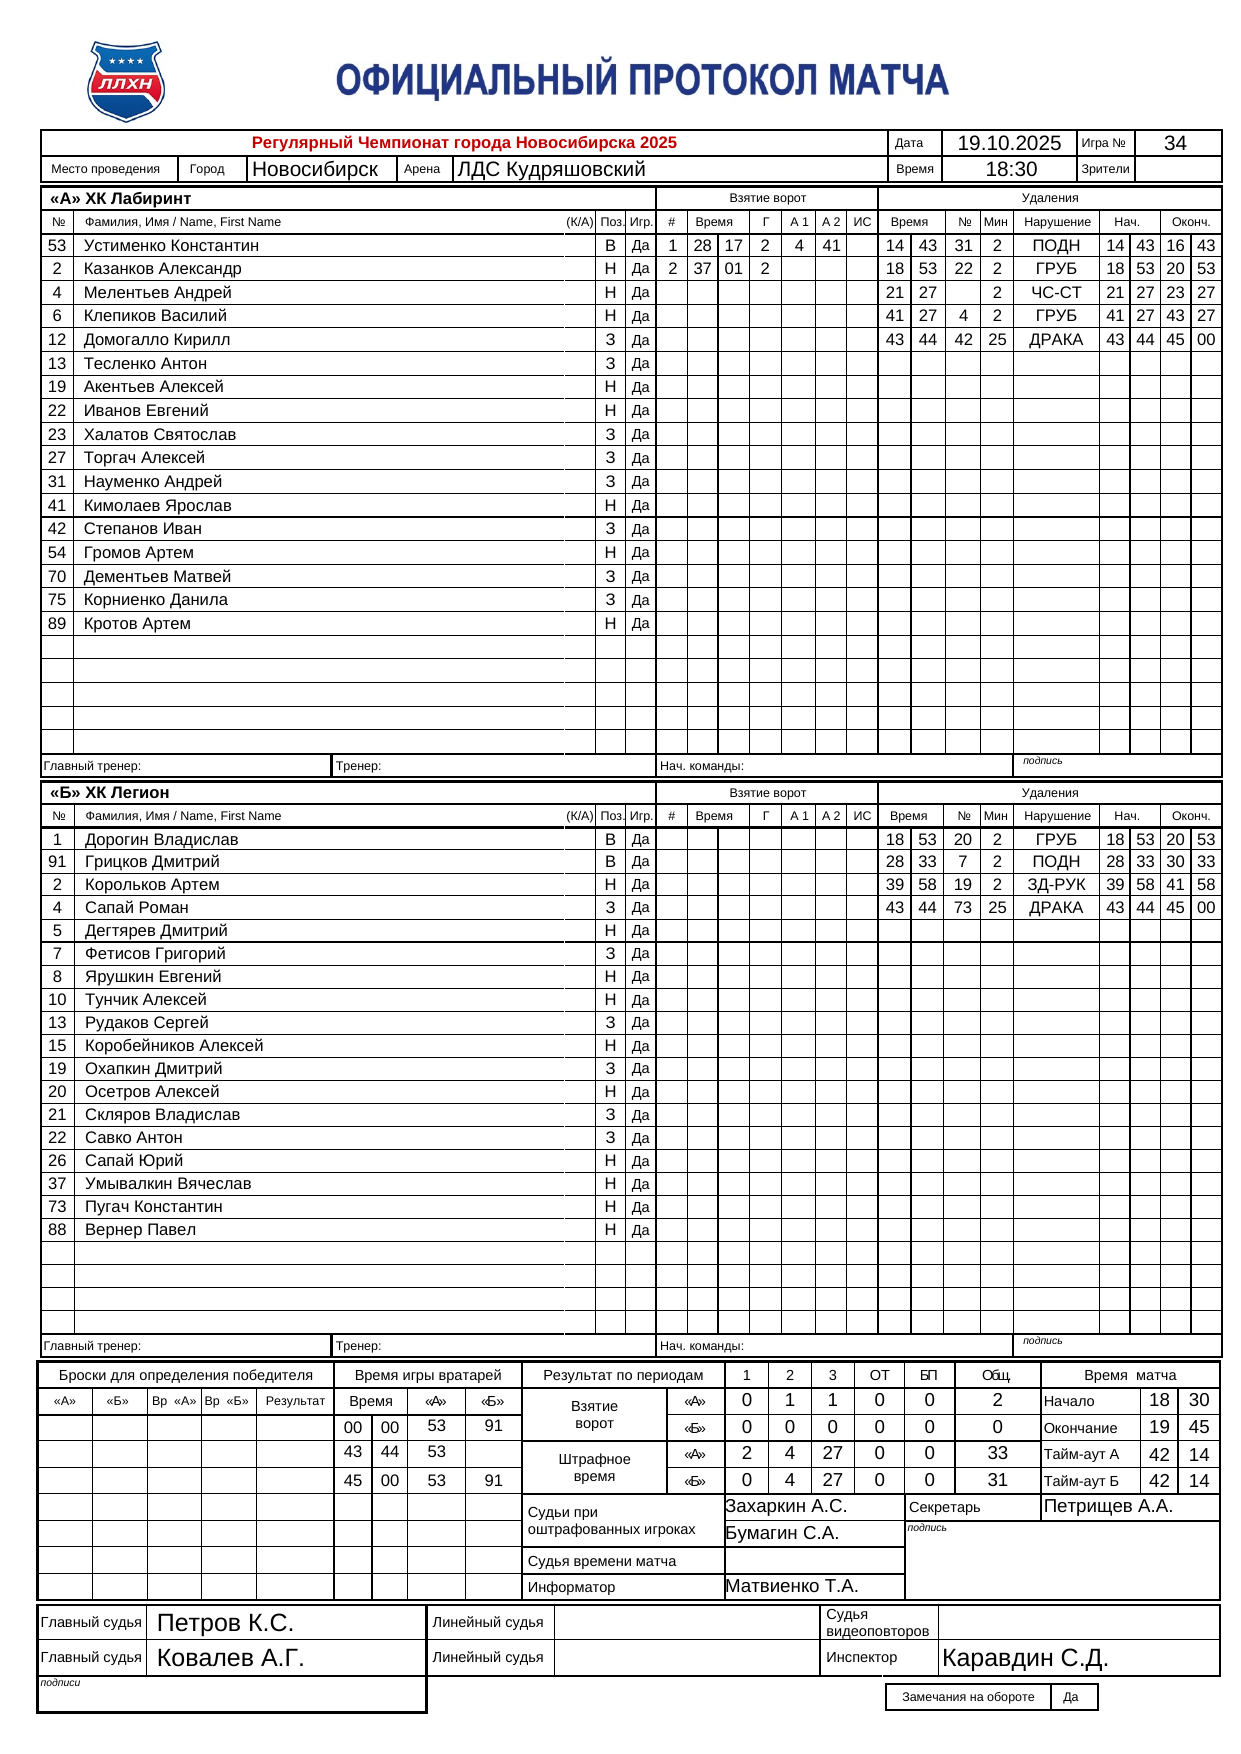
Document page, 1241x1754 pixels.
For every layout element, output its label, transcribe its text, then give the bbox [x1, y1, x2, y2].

table_cell Матвиенко Т.А. [726, 1575, 904, 1599]
table_cell 0 [855, 1389, 904, 1413]
table_cell Игр. [626, 211, 655, 233]
table_cell 2 [981, 281, 1013, 303]
table_cell [257, 1574, 333, 1599]
table_cell Город [179, 157, 246, 181]
table_cell [1192, 636, 1221, 658]
table_cell [944, 1058, 980, 1079]
table_cell [657, 1265, 687, 1287]
table_cell 33 [956, 1442, 1040, 1467]
table_cell В [596, 235, 625, 256]
table_cell Тесленко Антон [74, 352, 564, 374]
table_cell [1161, 920, 1190, 941]
table_cell [657, 588, 687, 611]
table_cell 14 [1179, 1468, 1219, 1493]
table_cell 01 [719, 257, 749, 280]
table_cell [1161, 966, 1190, 987]
table_cell [1014, 376, 1099, 398]
table_cell [847, 966, 877, 987]
table_cell [719, 829, 749, 849]
table_cell [1131, 1104, 1160, 1126]
table_cell [1014, 683, 1099, 706]
table_cell [466, 1441, 521, 1467]
table_cell Новосибирск [248, 157, 396, 181]
table_cell [719, 518, 749, 540]
table_cell Оконч. [1161, 805, 1221, 826]
table_cell [408, 1574, 465, 1599]
table_cell [912, 707, 945, 729]
table_cell [944, 1173, 980, 1195]
table_cell подпись [906, 1522, 1219, 1599]
table_cell Судья видеоповторов [821, 1606, 938, 1639]
table_cell 31 [946, 235, 980, 256]
table_cell 58 [1192, 874, 1221, 895]
table_cell [93, 1468, 147, 1493]
table_cell [944, 1311, 980, 1333]
table_cell [782, 850, 815, 872]
table_cell [719, 352, 749, 374]
table_cell [847, 305, 877, 327]
table_cell 39 [1100, 874, 1129, 895]
table_cell [39, 1416, 92, 1440]
table_cell [719, 1081, 749, 1103]
table_cell Степанов Иван [74, 518, 564, 540]
table_cell [750, 683, 781, 706]
table_cell [1014, 518, 1099, 540]
table_cell [782, 376, 815, 398]
table_cell [565, 588, 595, 611]
table_cell [688, 920, 717, 941]
table_cell [719, 920, 749, 941]
table_cell [782, 1311, 815, 1333]
table_cell 2 [981, 829, 1013, 849]
table_cell [816, 1173, 846, 1195]
table_cell [946, 494, 980, 516]
table_cell [750, 281, 781, 303]
table_cell [373, 1521, 407, 1546]
table_cell Да [626, 376, 655, 398]
table_cell [847, 494, 877, 516]
table_cell [42, 683, 73, 706]
table_cell [565, 328, 595, 351]
table_cell [816, 399, 846, 422]
table_cell [74, 707, 564, 729]
table_cell [202, 1547, 256, 1573]
table_cell [1161, 376, 1190, 398]
table_cell [257, 1521, 333, 1546]
table_cell [1100, 989, 1129, 1011]
table_cell «А» [668, 1389, 724, 1413]
table_cell 18 [1141, 1389, 1177, 1413]
table_cell [939, 1606, 1219, 1639]
table_cell 25 [981, 896, 1013, 918]
table_cell 28 [879, 850, 910, 872]
table_cell [657, 541, 687, 564]
table_cell [657, 659, 687, 682]
table_cell [912, 588, 945, 611]
table_cell В [596, 829, 625, 849]
table_cell [688, 281, 717, 303]
table_cell Да [626, 588, 655, 611]
table_cell [1014, 659, 1099, 682]
table_cell ГРУБ [1014, 829, 1099, 849]
table_cell ЗД-РУК [1014, 874, 1099, 895]
table_header 19.10.2025 [943, 131, 1076, 155]
table_cell Да [626, 399, 655, 422]
table_cell [879, 1081, 910, 1103]
table_cell [1100, 683, 1129, 706]
table_cell [981, 612, 1013, 634]
table_cell [981, 1265, 1013, 1287]
table_cell 19 [1141, 1415, 1177, 1440]
table_cell [565, 1242, 595, 1264]
table_cell Ярушкин Евгений [75, 966, 564, 987]
table_cell [782, 636, 815, 658]
table_cell [93, 1547, 147, 1573]
table_cell [750, 1035, 781, 1057]
table_header «А» ХК Лабиринт [42, 188, 655, 209]
table_cell [466, 1574, 521, 1599]
table_cell [847, 1081, 877, 1103]
table_cell [1014, 1058, 1099, 1079]
table_cell [335, 1547, 371, 1573]
table_cell [981, 1219, 1013, 1241]
table_cell [912, 943, 943, 964]
table_cell [981, 1012, 1013, 1033]
table_cell [847, 423, 877, 445]
table_cell [981, 541, 1013, 564]
table_header 1 [726, 1363, 768, 1387]
table_cell [782, 1242, 815, 1264]
table_cell [719, 1058, 749, 1079]
table_cell [981, 707, 1013, 729]
table_cell [981, 446, 1013, 469]
table_cell [148, 1574, 201, 1599]
table_cell 14 [879, 235, 910, 256]
table_cell [1131, 1242, 1160, 1264]
table_cell [847, 1173, 877, 1195]
table_cell [847, 920, 877, 941]
table_cell [944, 1127, 980, 1149]
table_cell Н [596, 1196, 625, 1218]
table_cell Нарушение [1014, 211, 1099, 233]
table_cell [1192, 730, 1221, 753]
table_cell Коробейников Алексей [75, 1035, 564, 1057]
table_cell [688, 1058, 717, 1079]
table_cell [1014, 470, 1099, 493]
table_cell Да [626, 943, 655, 964]
table_cell [1100, 1173, 1129, 1195]
table_cell [1014, 494, 1099, 516]
table_cell [1100, 1035, 1129, 1057]
table_cell [1100, 1127, 1129, 1149]
table_cell [750, 1173, 781, 1195]
table_cell [912, 730, 945, 753]
table_cell [879, 1196, 910, 1218]
table_cell Да [626, 235, 655, 256]
table_cell [981, 1127, 1013, 1149]
table_cell (К/А) [565, 805, 595, 826]
table_cell 23 [1161, 281, 1190, 303]
table_cell [719, 966, 749, 987]
table_cell [565, 1012, 595, 1033]
table_cell [750, 1288, 781, 1310]
table_cell [565, 896, 595, 918]
table_cell [816, 874, 846, 895]
table_cell [879, 659, 910, 682]
table_cell [688, 1104, 717, 1126]
table_cell Да [626, 541, 655, 564]
table_cell [912, 423, 945, 445]
table_cell [912, 518, 945, 540]
table_cell 00 [1192, 328, 1221, 351]
table_cell Да [626, 612, 655, 634]
table_cell [1014, 1219, 1099, 1241]
table_cell Н [596, 1173, 625, 1195]
table_cell [879, 518, 910, 540]
table_cell [1014, 612, 1099, 634]
table_cell [719, 636, 749, 658]
table_cell Да [626, 305, 655, 327]
table_cell Инспектор [821, 1640, 938, 1675]
table_cell 00 [335, 1416, 371, 1440]
table_cell 42 [1141, 1468, 1177, 1493]
table_cell Бумагин С.А. [726, 1521, 904, 1546]
table_cell Окончание [1042, 1415, 1140, 1440]
table_cell 21 [879, 281, 910, 303]
table_cell [1014, 1265, 1099, 1287]
table_cell [1014, 423, 1099, 445]
table_cell 0 [855, 1468, 904, 1493]
table_cell [1192, 707, 1221, 729]
table_cell Фамилия, Имя / Name, First Name [74, 211, 565, 233]
table_cell [912, 612, 945, 634]
table_cell [782, 1219, 815, 1241]
table_cell 4 [42, 896, 74, 918]
table_cell [1192, 1196, 1221, 1218]
table_cell 42 [946, 328, 980, 351]
table_cell [657, 1173, 687, 1195]
table_cell [626, 1242, 655, 1264]
table_cell [565, 423, 595, 445]
table_cell Нач. [1100, 805, 1160, 826]
table_cell [1161, 1104, 1190, 1126]
table_cell № [42, 211, 73, 233]
table_cell [816, 541, 846, 564]
table_cell [657, 896, 687, 918]
table_cell [565, 1196, 595, 1218]
table_cell 44 [912, 328, 945, 351]
table_cell [596, 707, 625, 729]
table_cell [565, 470, 595, 493]
table_cell [688, 874, 717, 895]
table_cell Да [626, 423, 655, 445]
table_cell [879, 588, 910, 611]
table_cell [39, 1574, 92, 1599]
table_cell [847, 1127, 877, 1149]
table_cell [202, 1468, 256, 1493]
table_cell [1014, 565, 1099, 587]
table_cell [1100, 376, 1129, 398]
table_cell [946, 541, 980, 564]
table_cell 0 [855, 1415, 904, 1440]
table_cell [782, 352, 815, 374]
table_cell [565, 1104, 595, 1126]
table_cell [816, 896, 846, 918]
table_cell [688, 1196, 717, 1218]
table_cell Устименко Константин [74, 235, 564, 256]
table_cell [750, 1219, 781, 1241]
table_cell [688, 850, 717, 872]
table_cell [981, 1196, 1013, 1218]
table_cell 0 [769, 1415, 811, 1440]
table_cell [782, 989, 815, 1011]
table_cell [1100, 1150, 1129, 1172]
table_cell [1100, 1265, 1129, 1287]
table_cell Да [626, 966, 655, 987]
table_cell [565, 659, 595, 682]
table_cell Мелентьев Андрей [74, 281, 564, 303]
table_cell [1192, 1058, 1221, 1079]
table_cell [1131, 1127, 1160, 1149]
table_cell [981, 659, 1013, 682]
table_cell [1100, 352, 1129, 374]
table_cell 00 [373, 1468, 407, 1493]
table_cell [816, 989, 846, 1011]
table_cell [93, 1416, 147, 1440]
table_cell [657, 1311, 687, 1333]
table_cell [1131, 518, 1160, 540]
table_cell 41 [42, 494, 73, 516]
table_cell [912, 494, 945, 516]
table_cell [657, 518, 687, 540]
table_cell [750, 612, 781, 634]
table_cell 28 [1100, 850, 1129, 872]
table_cell [596, 636, 625, 658]
table_cell [726, 1548, 904, 1573]
table_cell [912, 1265, 943, 1287]
table_cell [74, 730, 564, 753]
table_cell З [596, 1104, 625, 1126]
table_cell [816, 1150, 846, 1172]
table_cell [373, 1547, 407, 1573]
table_cell [719, 1219, 749, 1241]
table_cell [1131, 683, 1160, 706]
table_cell Время [335, 1389, 407, 1413]
table_cell Игр. [626, 805, 655, 826]
table_cell 25 [981, 328, 1013, 351]
table_cell [75, 1288, 564, 1310]
table_cell [1014, 966, 1099, 987]
table_cell [782, 518, 815, 540]
table_cell 17 [719, 235, 749, 256]
table_cell [335, 1521, 371, 1546]
table_cell 20 [42, 1081, 74, 1103]
table_cell [75, 1242, 564, 1264]
table_cell [879, 1012, 910, 1033]
table_cell [657, 874, 687, 895]
table_cell [565, 305, 595, 327]
table_cell Н [596, 376, 625, 398]
table_cell [750, 423, 781, 445]
table_cell [1161, 1012, 1190, 1033]
table_cell 2 [981, 850, 1013, 872]
table_cell # [657, 211, 687, 233]
table_cell [847, 541, 877, 564]
table_cell [565, 943, 595, 964]
table_cell [1131, 446, 1160, 469]
table_cell [847, 1288, 877, 1310]
table_header Удаления [879, 783, 1221, 803]
table_cell [1131, 966, 1160, 987]
table_cell [688, 966, 717, 987]
table_cell [1014, 1150, 1099, 1172]
table_cell Н [596, 874, 625, 895]
table_cell 42 [42, 518, 73, 540]
table_cell [981, 1173, 1013, 1195]
table_cell [1014, 730, 1099, 753]
table_cell [944, 920, 980, 941]
table_cell [257, 1441, 333, 1467]
table_cell [565, 257, 595, 280]
table_cell [1131, 399, 1160, 422]
table_cell [912, 989, 943, 1011]
table_cell [688, 1219, 717, 1241]
table_cell [1014, 1288, 1099, 1310]
table_cell Да [626, 352, 655, 374]
table_cell 19 [42, 1058, 74, 1079]
table_cell [981, 1242, 1013, 1264]
table_cell [782, 281, 815, 303]
table_cell [626, 707, 655, 729]
table_cell [1100, 1012, 1129, 1033]
table_cell [565, 1035, 595, 1057]
table_cell [1131, 1081, 1160, 1103]
table_cell Да [626, 470, 655, 493]
table_cell [1100, 730, 1129, 753]
table_cell Н [596, 1150, 625, 1172]
table_cell [1131, 494, 1160, 516]
table_cell [912, 1127, 943, 1149]
table_cell [719, 1311, 749, 1333]
table_cell Штрафное время [523, 1442, 666, 1493]
table_cell [719, 588, 749, 611]
table_cell [946, 588, 980, 611]
table_cell [1161, 730, 1190, 753]
table_cell [750, 874, 781, 895]
table_header Время игры вратарей [335, 1363, 521, 1387]
table_cell 43 [1100, 896, 1129, 918]
table_cell [879, 470, 910, 493]
table_cell [1100, 1104, 1129, 1126]
table_cell [816, 281, 846, 303]
table_cell [879, 352, 910, 374]
table_cell [879, 1242, 910, 1264]
table_cell Да [626, 1150, 655, 1172]
table_cell 53 [408, 1441, 465, 1467]
table_cell Да [626, 1012, 655, 1033]
table_cell [1192, 659, 1221, 682]
table_cell Г [750, 211, 781, 233]
table_cell [1161, 518, 1190, 540]
table_cell Место проведения [42, 157, 177, 181]
table_cell Пугач Константин [75, 1196, 564, 1218]
table_cell [408, 1547, 465, 1573]
table_cell [1131, 1150, 1160, 1172]
table_cell А 2 [816, 211, 846, 233]
table_cell [816, 257, 846, 280]
table_cell [688, 1150, 717, 1172]
table_cell [981, 470, 1013, 493]
table_cell [847, 376, 877, 398]
table_cell [1014, 352, 1099, 374]
table_cell ИС [847, 211, 877, 233]
table_cell [657, 376, 687, 398]
table_cell [750, 1150, 781, 1172]
table_cell [1014, 989, 1099, 1011]
table_cell 73 [944, 896, 980, 918]
table_cell [565, 446, 595, 469]
table_cell [946, 399, 980, 422]
table_cell Грицков Дмитрий [75, 850, 564, 872]
table_cell [750, 829, 781, 849]
table_cell 8 [42, 966, 74, 987]
table_cell [847, 281, 877, 303]
table_cell Да [626, 281, 655, 303]
table_cell 45 [335, 1468, 371, 1493]
table_cell Да [626, 1196, 655, 1218]
table_cell [879, 636, 910, 658]
table_cell [847, 446, 877, 469]
table_cell ГРУБ [1014, 305, 1099, 327]
table_cell [946, 470, 980, 493]
table_cell [816, 494, 846, 516]
table_cell [657, 328, 687, 351]
table_cell [912, 399, 945, 422]
table_cell 43 [1161, 305, 1190, 327]
table_cell [816, 683, 846, 706]
table_cell [565, 565, 595, 587]
table_cell [719, 707, 749, 729]
table_cell [719, 305, 749, 327]
table_cell Скляров Владислав [75, 1104, 564, 1126]
table_cell [42, 1242, 74, 1264]
table_cell [750, 1242, 781, 1264]
table_cell 23 [42, 423, 73, 445]
table_cell [981, 1288, 1013, 1310]
table_cell [750, 1058, 781, 1079]
table_cell Домогалло Кирилл [74, 328, 564, 351]
table_cell [657, 1081, 687, 1103]
table_cell [202, 1416, 256, 1440]
table_cell [750, 1081, 781, 1103]
table_cell 1 [769, 1389, 811, 1413]
table_cell 42 [1141, 1441, 1177, 1467]
table_cell [750, 446, 781, 469]
table_cell [816, 1242, 846, 1264]
table_cell Тунчик Алексей [75, 989, 564, 1011]
table_cell Сапай Юрий [75, 1150, 564, 1172]
table_cell [1100, 494, 1129, 516]
table_cell [42, 730, 73, 753]
table_cell [816, 1288, 846, 1310]
table_cell [719, 470, 749, 493]
table_cell Да [626, 446, 655, 469]
table_cell [879, 423, 910, 445]
table_cell [596, 683, 625, 706]
table_cell 27 [1131, 281, 1160, 303]
table_cell [466, 1547, 521, 1573]
table_cell [883, 1677, 1220, 1681]
table_cell «А» [668, 1442, 724, 1467]
table_cell [782, 659, 815, 682]
table_cell [626, 1311, 655, 1333]
table_cell З [596, 1058, 625, 1079]
table_header Время матча [1042, 1363, 1219, 1387]
table_cell 4 [769, 1442, 811, 1467]
table_cell [657, 850, 687, 872]
table_cell [688, 494, 717, 516]
table_cell [1192, 920, 1221, 941]
table_cell [1100, 1242, 1129, 1264]
table_cell [1192, 470, 1221, 493]
table_cell (К/А) [565, 211, 595, 233]
table_cell [93, 1574, 147, 1599]
table_cell [750, 1265, 781, 1287]
table_cell [981, 423, 1013, 445]
table_cell [816, 1127, 846, 1149]
table_cell [1100, 423, 1129, 445]
table_cell Вр «Б» [202, 1389, 256, 1413]
table_cell [257, 1468, 333, 1493]
table_cell [719, 1035, 749, 1057]
table_cell А 2 [816, 805, 846, 826]
table_cell [1131, 470, 1160, 493]
table_cell [981, 1150, 1013, 1172]
table_cell [1100, 943, 1129, 964]
table_cell 91 [466, 1468, 521, 1493]
table_cell Главный тренер: [42, 1335, 330, 1356]
table_cell [1131, 1173, 1160, 1195]
table_cell Н [596, 494, 625, 516]
table_cell [657, 470, 687, 493]
table_cell [719, 1288, 749, 1310]
table_cell 18 [1100, 257, 1129, 280]
table_cell [912, 1288, 943, 1310]
table_cell [1131, 423, 1160, 445]
table_cell [912, 1104, 943, 1126]
table_cell [1131, 1219, 1160, 1241]
table_cell [847, 1242, 877, 1264]
table_cell [750, 518, 781, 540]
table_cell [750, 541, 781, 564]
table_cell З [596, 446, 625, 469]
table_cell [847, 328, 877, 351]
table_cell [981, 494, 1013, 516]
table_cell [912, 1311, 943, 1333]
table_cell [782, 1104, 815, 1126]
table_cell Тренер: [333, 1335, 655, 1356]
table_cell 27 [1192, 305, 1221, 327]
table_cell З [596, 423, 625, 445]
table_cell 4 [769, 1468, 811, 1493]
table_cell «Б» [668, 1468, 724, 1493]
table_cell 12 [42, 328, 73, 351]
table_cell [879, 920, 910, 941]
table_cell 30 [1161, 850, 1190, 872]
table_cell [1161, 352, 1190, 374]
table_cell [782, 1173, 815, 1195]
table_cell [565, 235, 595, 256]
table_cell Да [626, 1173, 655, 1195]
table_cell [1192, 423, 1221, 445]
table_cell [1161, 1196, 1190, 1218]
table_cell [750, 305, 781, 327]
table_cell [981, 683, 1013, 706]
table_cell 53 [1131, 257, 1160, 280]
table_cell [657, 305, 687, 327]
table_cell 27 [42, 446, 73, 469]
table_cell [944, 1035, 980, 1057]
table_cell [657, 352, 687, 374]
table_cell [912, 1196, 943, 1218]
table_cell 33 [1131, 850, 1160, 872]
table_cell 16 [1161, 235, 1190, 256]
table_cell 18 [879, 257, 910, 280]
table_cell 19 [944, 874, 980, 895]
table_cell [1161, 1311, 1190, 1333]
table_cell [596, 659, 625, 682]
table_cell Фамилия, Имя / Name, First Name [75, 805, 565, 826]
table_cell [782, 1150, 815, 1172]
table_cell [257, 1547, 333, 1573]
table_cell [816, 352, 846, 374]
table_cell 44 [912, 896, 943, 918]
table_cell Мин [981, 211, 1013, 233]
table_cell 53 [912, 257, 945, 280]
table_cell [1192, 541, 1221, 564]
table_cell [42, 1311, 74, 1333]
table_cell [1161, 565, 1190, 587]
table_cell [1100, 1219, 1129, 1241]
table_cell [719, 612, 749, 634]
table_cell [816, 1219, 846, 1241]
table_cell [847, 470, 877, 493]
table_cell [816, 730, 846, 753]
table_cell З [596, 943, 625, 964]
table_cell [688, 305, 717, 327]
table_cell [879, 494, 910, 516]
table_cell [816, 612, 846, 634]
table_cell [946, 518, 980, 540]
table_cell [42, 707, 73, 729]
table_cell [816, 446, 846, 469]
table_cell [1192, 683, 1221, 706]
table_cell [1014, 1035, 1099, 1057]
table_header Броски для определения победителя [39, 1363, 333, 1387]
table_cell З [596, 896, 625, 918]
table_cell [657, 707, 687, 729]
table_cell [1161, 588, 1190, 611]
table_cell [782, 423, 815, 445]
table_cell [596, 730, 625, 753]
table_cell [782, 1081, 815, 1103]
table_cell [626, 1288, 655, 1310]
table_cell 27 [912, 281, 945, 303]
table_cell [39, 1468, 92, 1493]
table_cell Мин [981, 805, 1013, 826]
table_cell 1 [812, 1389, 854, 1413]
table_cell [688, 943, 717, 964]
table_cell Поз. [596, 211, 625, 233]
table_cell [981, 1104, 1013, 1126]
table_cell Линейный судья [428, 1640, 554, 1675]
table_cell Н [596, 399, 625, 422]
table_cell [565, 518, 595, 540]
table_cell [847, 636, 877, 658]
table_cell [847, 943, 877, 964]
table_cell [1100, 659, 1129, 682]
table_cell [912, 920, 943, 941]
table_cell [565, 281, 595, 303]
table_cell [981, 1311, 1013, 1333]
table_cell [93, 1441, 147, 1467]
table_cell Да [626, 850, 655, 872]
table_cell [719, 730, 749, 753]
table_cell [782, 1058, 815, 1079]
table_cell [879, 707, 910, 729]
table_cell 13 [42, 352, 73, 374]
table_cell [1192, 1150, 1221, 1172]
table_cell [657, 829, 687, 849]
table_cell [74, 683, 564, 706]
table_cell 4 [782, 235, 815, 256]
table_cell [688, 1288, 717, 1310]
table_cell [847, 896, 877, 918]
table_cell 20 [944, 829, 980, 849]
table_cell [1131, 1288, 1160, 1310]
table_cell Да [626, 518, 655, 540]
table_header Удаления [879, 188, 1221, 209]
table_cell [816, 850, 846, 872]
table_cell [782, 874, 815, 895]
table_cell 2 [726, 1442, 768, 1467]
table_cell 0 [855, 1442, 904, 1467]
table_cell [879, 1035, 910, 1057]
table_cell [946, 707, 980, 729]
table_cell [657, 565, 687, 587]
table_cell Казанков Александр [74, 257, 564, 280]
table_cell В [596, 850, 625, 872]
table_cell [719, 376, 749, 398]
table_cell [657, 730, 687, 753]
table_cell № [944, 805, 980, 826]
table_cell [879, 683, 910, 706]
table_cell 2 [956, 1389, 1040, 1413]
table_cell Да [626, 494, 655, 516]
table_cell [719, 399, 749, 422]
table_cell [946, 612, 980, 634]
table_header Дата [889, 131, 941, 155]
table_cell [816, 1035, 846, 1057]
table_cell [944, 1012, 980, 1033]
table_cell [565, 1173, 595, 1195]
table_cell [782, 446, 815, 469]
table_cell Н [596, 1081, 625, 1103]
table_cell [782, 1012, 815, 1033]
table_cell [782, 1196, 815, 1218]
table_cell [750, 328, 781, 351]
table_cell [1192, 966, 1221, 987]
table_cell [1100, 399, 1129, 422]
table_cell [750, 1104, 781, 1126]
table_cell Время [688, 211, 749, 233]
table_cell [1014, 1012, 1099, 1033]
table_cell Да [626, 1035, 655, 1057]
table_cell [981, 636, 1013, 658]
table_cell [688, 470, 717, 493]
table_cell [879, 446, 910, 469]
table_cell Иванов Евгений [74, 399, 564, 422]
table_cell Да [626, 874, 655, 895]
table_cell [565, 1058, 595, 1079]
table_cell [1131, 565, 1160, 587]
table_cell Корниенко Данила [74, 588, 564, 611]
table_cell [1100, 1081, 1129, 1103]
table_cell 2 [750, 235, 781, 256]
table_cell № [42, 805, 74, 826]
table_cell [626, 1265, 655, 1287]
table_cell [1161, 1127, 1190, 1149]
table_cell Н [596, 257, 625, 280]
table_cell [202, 1521, 256, 1546]
table_cell [1161, 707, 1190, 729]
table_cell [148, 1468, 201, 1493]
table_cell Нарушение [1014, 805, 1099, 826]
table_cell [719, 1173, 749, 1195]
table_cell [202, 1574, 256, 1599]
table_cell 0 [726, 1415, 768, 1440]
table_cell [750, 920, 781, 941]
table_cell [782, 707, 815, 729]
table_cell 37 [42, 1173, 74, 1195]
table_cell [565, 850, 595, 872]
table_cell [1161, 943, 1190, 964]
table_cell 53 [1192, 829, 1221, 849]
table_cell [565, 730, 595, 753]
table_cell [688, 328, 717, 351]
table_cell 27 [812, 1468, 854, 1493]
table_cell [688, 1242, 717, 1264]
table_cell Дегтярев Дмитрий [75, 920, 564, 941]
table_cell Главный судья [39, 1606, 146, 1639]
table_cell Да [626, 1081, 655, 1103]
table_cell [565, 376, 595, 398]
table_cell [1192, 446, 1221, 469]
table_cell [335, 1494, 371, 1520]
table_cell [946, 281, 980, 303]
table_cell Н [596, 966, 625, 987]
table_cell [750, 850, 781, 872]
table_cell Корольков Артем [75, 874, 564, 895]
table_cell 53 [1192, 257, 1221, 280]
table_cell [1136, 157, 1221, 181]
table_cell [816, 518, 846, 540]
table_cell Нач. команды: [657, 1335, 1012, 1356]
table_cell 43 [912, 235, 945, 256]
table_cell [257, 1416, 333, 1440]
table_cell ЧС-СТ [1014, 281, 1099, 303]
table_header ОТ [855, 1363, 904, 1387]
table_cell [816, 588, 846, 611]
table_cell 0 [905, 1415, 954, 1440]
table_cell Секретарь [906, 1495, 1040, 1520]
table_cell 0 [726, 1389, 768, 1413]
table_cell [847, 1311, 877, 1333]
table_cell [1014, 1242, 1099, 1264]
table_cell [981, 1035, 1013, 1057]
table_cell [879, 730, 910, 753]
table_cell [816, 966, 846, 987]
table_cell Осетров Алексей [75, 1081, 564, 1103]
table_cell [847, 588, 877, 611]
table_cell Главный тренер: [42, 755, 330, 776]
table_cell [565, 494, 595, 516]
table_cell [1099, 1682, 1220, 1711]
table_cell [719, 896, 749, 918]
table_cell 30 [1179, 1389, 1219, 1413]
table_cell [782, 1035, 815, 1057]
table_cell [1014, 1104, 1099, 1126]
table_cell З [596, 1012, 625, 1033]
table_cell [688, 446, 717, 469]
table_cell Н [596, 541, 625, 564]
table_cell [816, 707, 846, 729]
table_cell [1100, 446, 1129, 469]
table_cell [1192, 943, 1221, 964]
table_cell [944, 1288, 980, 1310]
table_cell 0 [812, 1415, 854, 1440]
table_cell Оконч. [1161, 211, 1221, 233]
table_cell [816, 1104, 846, 1126]
table_cell [657, 399, 687, 422]
table_cell [719, 423, 749, 445]
table_cell [657, 1058, 687, 1079]
table_cell [202, 1441, 256, 1467]
table_cell «А» [39, 1389, 92, 1413]
table_cell 22 [946, 257, 980, 280]
table_cell 27 [1192, 281, 1221, 303]
table_cell Савко Антон [75, 1127, 564, 1149]
table_cell З [596, 352, 625, 374]
table_cell [1014, 636, 1099, 658]
table_cell [1161, 612, 1190, 634]
table_cell [657, 1196, 687, 1218]
table_cell [1131, 1058, 1160, 1079]
table_cell 0 [956, 1415, 1040, 1440]
table_cell [688, 399, 717, 422]
table_cell [1131, 352, 1160, 374]
table_cell 28 [688, 235, 717, 256]
table_cell [1192, 1311, 1221, 1333]
table_cell [879, 376, 910, 398]
table_cell 6 [42, 305, 73, 327]
table_cell [782, 920, 815, 941]
table_cell [944, 966, 980, 987]
table_cell Результат [257, 1389, 333, 1413]
table_cell [657, 612, 687, 634]
table_cell [657, 281, 687, 303]
table_cell [847, 730, 877, 753]
table_cell [879, 1311, 910, 1333]
table_cell [688, 636, 717, 658]
table_cell [626, 683, 655, 706]
table_cell [782, 612, 815, 634]
table_cell [719, 494, 749, 516]
table_cell Кимолаев Ярослав [74, 494, 564, 516]
table_cell [782, 328, 815, 351]
table_cell [1192, 399, 1221, 422]
table_cell З [596, 470, 625, 493]
table_cell [257, 1494, 333, 1520]
table_cell [912, 966, 943, 987]
table_cell [75, 1311, 564, 1333]
table_cell [944, 1150, 980, 1172]
table_cell [1100, 966, 1129, 987]
table_cell [688, 588, 717, 611]
table_cell [816, 1012, 846, 1033]
table_header Регулярный Чемпионат города Новосибирска 2025 [42, 131, 887, 155]
table_cell 91 [466, 1416, 521, 1440]
table_cell [1161, 1173, 1190, 1195]
table_cell [565, 636, 595, 658]
table_cell [657, 989, 687, 1011]
table_cell [847, 683, 877, 706]
table_cell 2 [981, 305, 1013, 327]
table_cell 7 [42, 943, 74, 964]
table_cell [816, 376, 846, 398]
table_cell [879, 1265, 910, 1287]
table_cell [688, 707, 717, 729]
table_cell [879, 1127, 910, 1149]
table_cell [750, 707, 781, 729]
table_cell [1131, 1311, 1160, 1333]
table_cell 88 [42, 1219, 74, 1241]
table_cell [719, 1265, 749, 1287]
table_cell Да [626, 989, 655, 1011]
table_cell [1161, 541, 1190, 564]
table_cell [565, 683, 595, 706]
table_cell 41 [879, 305, 910, 327]
table_cell Судьи при оштрафованных игроках [523, 1495, 724, 1546]
table_cell [1131, 920, 1160, 941]
table_cell Главный судья [39, 1640, 146, 1675]
table_cell [1100, 518, 1129, 540]
table_cell [719, 1196, 749, 1218]
table_cell [816, 829, 846, 849]
table_cell [782, 966, 815, 987]
table_cell Н [596, 1035, 625, 1057]
table_cell Н [596, 920, 625, 941]
table_cell 43 [335, 1441, 371, 1467]
table_cell [373, 1494, 407, 1520]
table_cell [555, 1606, 819, 1639]
table_cell Линейный судья [428, 1606, 554, 1639]
table_cell Да [626, 829, 655, 849]
table_cell [782, 829, 815, 849]
table_cell [879, 612, 910, 634]
table_cell [912, 1150, 943, 1172]
table_cell 0 [905, 1389, 954, 1413]
table_cell [944, 989, 980, 1011]
table_cell 7 [944, 850, 980, 872]
table_header «Б» ХК Легион [42, 783, 655, 803]
table_cell [847, 565, 877, 587]
table_cell 2 [981, 235, 1013, 256]
table_cell [750, 588, 781, 611]
table_cell [657, 494, 687, 516]
table_cell [879, 966, 910, 987]
table_cell [42, 636, 73, 658]
table_cell [719, 1150, 749, 1172]
table_cell [688, 352, 717, 374]
table_cell [1161, 683, 1190, 706]
table_cell ИС [847, 805, 877, 826]
table_cell [657, 1035, 687, 1057]
table_cell [148, 1416, 201, 1440]
table_cell Громов Артем [74, 541, 564, 564]
table_cell [1014, 920, 1099, 941]
table_cell [719, 1127, 749, 1149]
table_cell Арена [398, 157, 452, 181]
table_cell 41 [1161, 874, 1190, 895]
table_cell Да [626, 565, 655, 587]
table_cell [1131, 659, 1160, 682]
table_cell [555, 1640, 819, 1675]
table_cell [816, 659, 846, 682]
table_cell [688, 1012, 717, 1033]
table_cell [657, 966, 687, 987]
table_cell [750, 966, 781, 987]
table_cell 2 [981, 257, 1013, 280]
table_cell [75, 1265, 564, 1287]
table_header Да [1052, 1685, 1097, 1709]
table_cell [688, 565, 717, 587]
table_cell 43 [1131, 235, 1160, 256]
table_cell [1192, 612, 1221, 634]
table_cell [944, 1196, 980, 1218]
table_cell [816, 565, 846, 587]
table_cell Петрищев А.А. [1042, 1495, 1219, 1520]
table_header 34 [1136, 131, 1221, 155]
table_cell [1161, 399, 1190, 422]
table_header Результат по периодам [523, 1363, 724, 1387]
table_cell [719, 1104, 749, 1126]
table_cell [782, 1127, 815, 1149]
table_cell З [596, 328, 625, 351]
table_cell [782, 588, 815, 611]
table_cell [596, 1265, 625, 1287]
table_cell 27 [812, 1442, 854, 1467]
table_cell 33 [1192, 850, 1221, 872]
table_cell 0 [726, 1468, 768, 1493]
table_cell [912, 541, 945, 564]
table_cell [565, 1219, 595, 1241]
table_cell Клепиков Василий [74, 305, 564, 327]
table_cell Да [626, 257, 655, 280]
table_cell [847, 257, 877, 280]
table_cell ГРУБ [1014, 257, 1099, 280]
table_cell [750, 470, 781, 493]
table_cell [719, 565, 749, 587]
table_cell 43 [1192, 235, 1221, 256]
table_header Игра № [1078, 131, 1134, 155]
table_cell Время [889, 157, 941, 181]
table_cell [1192, 1104, 1221, 1126]
table_cell [1161, 659, 1190, 682]
table_cell 45 [1161, 328, 1190, 351]
table_cell [879, 989, 910, 1011]
table_cell [688, 376, 717, 398]
table_cell 53 [408, 1468, 465, 1493]
table_cell [93, 1494, 147, 1520]
table_cell [688, 612, 717, 634]
table_cell Зрители [1078, 157, 1134, 181]
table_cell [1100, 470, 1129, 493]
table_cell [657, 1219, 687, 1241]
table_cell [816, 920, 846, 941]
table_cell [1014, 446, 1099, 469]
table_cell [565, 989, 595, 1011]
table_cell 18 [879, 829, 910, 849]
table_cell [74, 659, 564, 682]
table_cell А 1 [782, 805, 815, 826]
table_cell Г [750, 805, 781, 826]
table_cell [750, 565, 781, 587]
table_cell [847, 1219, 877, 1241]
table_cell [912, 1219, 943, 1241]
table_cell [847, 1150, 877, 1172]
table_cell [912, 1058, 943, 1079]
table_cell [719, 659, 749, 682]
table_cell Да [626, 1058, 655, 1079]
table_cell [1192, 494, 1221, 516]
table_cell [847, 829, 877, 849]
table_cell подпись [1014, 755, 1221, 776]
table_cell [428, 1677, 882, 1711]
table_cell [981, 730, 1013, 753]
table_cell [1131, 636, 1160, 658]
table_cell [847, 1196, 877, 1218]
table_cell [912, 470, 945, 493]
table_header Взятие ворот [657, 188, 877, 209]
table_cell 91 [42, 850, 74, 872]
table_cell Н [596, 989, 625, 1011]
table_cell [750, 376, 781, 398]
table_cell [912, 1012, 943, 1033]
table_cell 10 [42, 989, 74, 1011]
table_cell [1161, 1035, 1190, 1057]
table_cell [1161, 446, 1190, 469]
table_cell [782, 305, 815, 327]
table_cell 33 [912, 850, 943, 872]
table_cell [626, 636, 655, 658]
table_cell [879, 943, 910, 964]
table_cell [1161, 423, 1190, 445]
table_cell [719, 1012, 749, 1033]
table_cell [565, 612, 595, 634]
table_cell [466, 1521, 521, 1546]
table_cell [719, 683, 749, 706]
table_cell [688, 1081, 717, 1103]
table_cell [847, 850, 877, 872]
table_cell 31 [956, 1468, 1040, 1493]
table_cell [912, 1173, 943, 1195]
table_cell Н [596, 1219, 625, 1241]
table_cell [912, 636, 945, 658]
table_cell [688, 423, 717, 445]
table_cell [1131, 1265, 1160, 1287]
table_cell [847, 612, 877, 634]
table_header Взятие ворот [657, 783, 877, 803]
table_cell 44 [1131, 328, 1160, 351]
table_cell 43 [879, 896, 910, 918]
table_cell «Б » [466, 1389, 521, 1413]
table_cell [847, 989, 877, 1011]
table_cell [657, 920, 687, 941]
table_cell [565, 920, 595, 941]
table_cell [816, 636, 846, 658]
table_cell [816, 470, 846, 493]
table_cell Охапкин Дмитрий [75, 1058, 564, 1079]
table_cell З [596, 1127, 625, 1149]
table_cell [981, 399, 1013, 422]
table_cell [750, 943, 781, 964]
table_cell [657, 1242, 687, 1264]
table_cell [1100, 636, 1129, 658]
table_cell «Б» [668, 1415, 724, 1440]
table_cell 41 [816, 235, 846, 256]
table_cell [981, 565, 1013, 587]
table_cell [782, 565, 815, 587]
table_cell 19 [42, 376, 73, 398]
table_cell Вернер Павел [75, 1219, 564, 1241]
table_cell [1131, 541, 1160, 564]
table_cell [1161, 470, 1190, 493]
table_cell [981, 1081, 1013, 1103]
table_cell [816, 1311, 846, 1333]
table_cell [879, 1288, 910, 1310]
table_cell [1100, 920, 1129, 941]
table_cell [719, 1242, 749, 1264]
table_cell Н [596, 612, 625, 634]
table_cell [565, 1288, 595, 1310]
table_cell Умывалкин Вячеслав [75, 1173, 564, 1195]
table_cell [688, 683, 717, 706]
table_cell Нач. [1100, 211, 1160, 233]
table_cell 13 [42, 1012, 74, 1033]
table_cell 2 [42, 257, 73, 280]
table_cell Взятие ворот [523, 1389, 666, 1440]
table_cell [565, 874, 595, 895]
table_cell Вр «А» [148, 1389, 201, 1413]
table_cell [879, 565, 910, 587]
table_cell 0 [905, 1468, 954, 1493]
table_cell [657, 1288, 687, 1310]
table_cell 44 [373, 1441, 407, 1467]
table_cell [1192, 352, 1221, 374]
table_cell [688, 1127, 717, 1149]
table_header 2 [769, 1363, 811, 1387]
table_cell [1192, 588, 1221, 611]
table_cell [782, 1288, 815, 1310]
table_cell [1014, 1311, 1099, 1333]
table_cell [816, 423, 846, 445]
table_cell 37 [688, 257, 717, 280]
table_cell [466, 1494, 521, 1520]
table_cell [1161, 1219, 1190, 1241]
table_cell [719, 874, 749, 895]
table_cell [1192, 1265, 1221, 1287]
table_cell Тайм-аут А [1042, 1441, 1140, 1467]
table_cell [944, 1104, 980, 1126]
table_cell [782, 1265, 815, 1287]
table_cell [847, 1058, 877, 1079]
table_cell [946, 730, 980, 753]
table_cell [782, 470, 815, 493]
table_cell [879, 399, 910, 422]
table_cell [981, 989, 1013, 1011]
table_cell [657, 683, 687, 706]
table_cell [1100, 1196, 1129, 1218]
table_cell [1100, 707, 1129, 729]
table_cell [816, 1196, 846, 1218]
table_cell [912, 659, 945, 682]
table_cell [750, 659, 781, 682]
table_cell [719, 328, 749, 351]
table_cell [750, 352, 781, 374]
table_cell [1014, 399, 1099, 422]
table_cell [879, 1150, 910, 1172]
table_cell [750, 1311, 781, 1333]
table_cell ДРАКА [1014, 328, 1099, 351]
table_cell [1131, 376, 1160, 398]
table_cell [1131, 707, 1160, 729]
table_cell [944, 1242, 980, 1264]
table_cell [719, 446, 749, 469]
table_cell «А» [408, 1389, 465, 1413]
table_cell [750, 1196, 781, 1218]
table_cell [596, 1288, 625, 1310]
table_cell [981, 1058, 1013, 1079]
table_header Замечания на обороте [887, 1685, 1050, 1709]
table_cell 4 [946, 305, 980, 327]
table_cell 75 [42, 588, 73, 611]
table_cell 00 [373, 1416, 407, 1440]
table_cell [782, 683, 815, 706]
table_cell [202, 1494, 256, 1520]
table_cell [847, 1035, 877, 1057]
table_cell «Б» [93, 1389, 147, 1413]
table_cell [879, 1058, 910, 1079]
table_cell [1014, 1173, 1099, 1195]
table_cell [93, 1521, 147, 1546]
table_cell [148, 1521, 201, 1546]
table_cell [750, 636, 781, 658]
table_cell [944, 1219, 980, 1241]
table_cell [782, 399, 815, 422]
table_header 3 [812, 1363, 854, 1387]
table_cell Акентьев Алексей [74, 376, 564, 398]
table_cell [1161, 989, 1190, 1011]
picture [5, 28, 1179, 129]
table_cell [688, 518, 717, 540]
table_cell [912, 1035, 943, 1057]
table_cell [1131, 612, 1160, 634]
table_cell 2 [657, 257, 687, 280]
table_cell Н [596, 305, 625, 327]
table_cell ЛДС Кудряшовский [454, 157, 887, 181]
table_cell ДРАКА [1014, 896, 1099, 918]
table_cell [1161, 1081, 1190, 1103]
table_cell [1131, 1035, 1160, 1057]
table_cell [1100, 541, 1129, 564]
table_cell 20 [1161, 257, 1190, 280]
table_cell Рудаков Сергей [75, 1012, 564, 1033]
table_cell Нач. команды: [657, 755, 1012, 776]
table_cell [912, 1081, 943, 1103]
table_cell 44 [1131, 896, 1160, 918]
table_cell [1131, 943, 1160, 964]
table_cell [981, 920, 1013, 941]
table_cell [148, 1547, 201, 1573]
table_cell Поз. [596, 805, 625, 826]
table_cell [1192, 1035, 1221, 1057]
table_cell 39 [879, 874, 910, 895]
table_cell 18:30 [943, 157, 1076, 181]
table_cell Дементьев Матвей [74, 565, 564, 587]
table_cell [816, 328, 846, 351]
table_cell Фетисов Григорий [75, 943, 564, 964]
table_cell [1192, 518, 1221, 540]
table_cell 2 [42, 874, 74, 895]
table_cell А 1 [782, 211, 815, 233]
table_cell [782, 730, 815, 753]
table_cell 45 [1179, 1415, 1219, 1440]
table_cell [847, 352, 877, 374]
table_cell [565, 1311, 595, 1333]
table_cell Дорогин Владислав [75, 829, 564, 849]
table_cell 4 [42, 281, 73, 303]
table_cell 27 [912, 305, 945, 327]
table_cell [847, 235, 877, 256]
table_cell [1192, 1012, 1221, 1033]
table_cell 26 [42, 1150, 74, 1172]
table_cell Время [688, 805, 749, 826]
table_cell Время [879, 211, 945, 233]
table_cell 20 [1161, 829, 1190, 849]
table_cell Информатор [523, 1575, 724, 1599]
table_cell [944, 943, 980, 964]
table_cell [981, 376, 1013, 398]
table_cell [981, 966, 1013, 987]
table_cell Да [626, 1127, 655, 1149]
table_cell [719, 850, 749, 872]
table_cell [1014, 1196, 1099, 1218]
table_cell [946, 659, 980, 682]
table_cell 53 [42, 235, 73, 256]
table_cell [657, 446, 687, 469]
table_cell 41 [1100, 305, 1129, 327]
table_cell [1100, 1058, 1129, 1079]
table_cell Да [626, 1219, 655, 1241]
table_cell Начало [1042, 1389, 1140, 1413]
table_cell 54 [42, 541, 73, 564]
table_cell [944, 1265, 980, 1287]
table_cell [688, 1035, 717, 1057]
table_cell [657, 1012, 687, 1033]
table_cell Н [596, 281, 625, 303]
table_cell [1192, 1288, 1221, 1310]
table_cell [750, 399, 781, 422]
table_cell 22 [42, 1127, 74, 1149]
table_cell [847, 1265, 877, 1287]
table_cell [42, 1288, 74, 1310]
table_cell [946, 446, 980, 469]
table_cell [946, 565, 980, 587]
table_cell подпись [1014, 1335, 1221, 1356]
table_cell 21 [1100, 281, 1129, 303]
table_cell 58 [912, 874, 943, 895]
table_cell [1014, 943, 1099, 964]
table_cell Тайм-аут Б [1042, 1468, 1140, 1493]
table_cell 58 [1131, 874, 1160, 895]
table_cell [1192, 1219, 1221, 1241]
table_cell [408, 1521, 465, 1546]
table_cell [1100, 1311, 1129, 1333]
table_cell [688, 989, 717, 1011]
table_cell [782, 943, 815, 964]
table_cell [816, 1058, 846, 1079]
table_cell [596, 1311, 625, 1333]
table_cell Халатов Святослав [74, 423, 564, 445]
table_cell 0 [905, 1442, 954, 1467]
table_cell 14 [1100, 235, 1129, 256]
table_cell [719, 541, 749, 564]
table_cell [688, 541, 717, 564]
table_cell [688, 1311, 717, 1333]
table_cell [1161, 636, 1190, 658]
table_cell [688, 896, 717, 918]
table_cell [879, 541, 910, 564]
table_cell Тренер: [333, 755, 655, 776]
table_cell [782, 257, 815, 280]
table_cell [981, 518, 1013, 540]
table_cell [1161, 1265, 1190, 1287]
table_cell [565, 399, 595, 422]
table_cell Да [626, 1104, 655, 1126]
table_cell 31 [42, 470, 73, 493]
table_cell [1014, 1081, 1099, 1103]
table_cell ПОДН [1014, 850, 1099, 872]
table_cell [565, 1265, 595, 1287]
table_cell [688, 1173, 717, 1195]
table_cell [847, 518, 877, 540]
table_header Общ. [956, 1363, 1040, 1387]
table_cell [148, 1441, 201, 1467]
table_cell 2 [750, 257, 781, 280]
table_cell З [596, 565, 625, 587]
table_cell [847, 874, 877, 895]
table_cell [719, 943, 749, 964]
table_cell ПОДН [1014, 235, 1099, 256]
table_cell [750, 896, 781, 918]
table_cell [335, 1574, 371, 1599]
table_cell [39, 1521, 92, 1546]
table_cell 22 [42, 399, 73, 422]
table_cell [750, 1012, 781, 1033]
table_cell [1192, 1242, 1221, 1264]
table_cell [1100, 1288, 1129, 1310]
table_cell [39, 1494, 92, 1520]
table_cell 70 [42, 565, 73, 587]
table_cell [1161, 1150, 1190, 1172]
table_cell [782, 541, 815, 564]
table_cell [816, 943, 846, 964]
table_cell [912, 352, 945, 374]
table_cell [565, 1150, 595, 1172]
table_cell 43 [879, 328, 910, 351]
table_cell [944, 1081, 980, 1103]
table_cell 73 [42, 1196, 74, 1218]
table_cell [912, 683, 945, 706]
table_cell [596, 1242, 625, 1264]
table_cell 18 [1100, 829, 1129, 849]
table_cell [42, 1265, 74, 1287]
table_cell [816, 305, 846, 327]
table_cell Да [626, 328, 655, 351]
table_cell [816, 1081, 846, 1103]
table_cell [981, 352, 1013, 374]
table_cell [1100, 588, 1129, 611]
table_cell [847, 399, 877, 422]
table_cell [946, 636, 980, 658]
table_cell З [596, 588, 625, 611]
table_cell [565, 1127, 595, 1149]
table_cell [688, 829, 717, 849]
table_cell [750, 1127, 781, 1149]
table_cell [1131, 588, 1160, 611]
table_cell [981, 943, 1013, 964]
table_cell [42, 659, 73, 682]
table_cell [1131, 1012, 1160, 1033]
table_cell 1 [42, 829, 74, 849]
table_cell Петров К.С. [147, 1606, 425, 1639]
table_cell [39, 1441, 92, 1467]
table_cell [74, 636, 564, 658]
table_cell Сапай Роман [75, 896, 564, 918]
table_cell Время [879, 805, 943, 826]
table_cell 53 [408, 1416, 465, 1440]
table_cell Торгач Алексей [74, 446, 564, 469]
table_cell [946, 376, 980, 398]
table_cell [750, 730, 781, 753]
table_cell [626, 659, 655, 682]
table_cell 89 [42, 612, 73, 634]
table_cell [782, 896, 815, 918]
table_cell [719, 989, 749, 1011]
table_cell [719, 281, 749, 303]
table_cell 21 [42, 1104, 74, 1126]
table_cell [657, 1104, 687, 1126]
table_cell [1100, 565, 1129, 587]
table_cell [1192, 1173, 1221, 1195]
table_cell Каравдин С.Д. [939, 1640, 1219, 1675]
table_cell З [596, 518, 625, 540]
table_cell [657, 636, 687, 658]
table_cell [782, 494, 815, 516]
table_cell 2 [981, 874, 1013, 895]
table_cell [1131, 730, 1160, 753]
table_cell [946, 352, 980, 374]
table_cell [847, 1104, 877, 1126]
table_cell [1161, 1288, 1190, 1310]
table_cell [373, 1574, 407, 1599]
table_cell Науменко Андрей [74, 470, 564, 493]
table_cell [688, 659, 717, 682]
table_cell [912, 565, 945, 587]
table_header БП [905, 1363, 954, 1387]
table_cell [1161, 1058, 1190, 1079]
table_cell [816, 1265, 846, 1287]
table_cell [1014, 541, 1099, 564]
table_cell # [657, 805, 687, 826]
table_cell [657, 423, 687, 445]
table_cell [688, 1265, 717, 1287]
table_cell [1192, 1081, 1221, 1103]
table_cell [1014, 707, 1099, 729]
table_cell Кротов Артем [74, 612, 564, 634]
table_cell 14 [1179, 1441, 1219, 1467]
table_cell 53 [912, 829, 943, 849]
table_cell [657, 1127, 687, 1149]
table_cell Судья времени матча [523, 1548, 724, 1573]
table_cell [879, 1219, 910, 1241]
table_cell [750, 494, 781, 516]
table_cell [565, 829, 595, 849]
table_cell [879, 1104, 910, 1126]
table_cell [688, 730, 717, 753]
table_cell [912, 1242, 943, 1264]
table_cell [912, 376, 945, 398]
table_cell [1014, 1127, 1099, 1149]
table_cell [1161, 494, 1190, 516]
table_cell Да [626, 896, 655, 918]
table_cell [1192, 565, 1221, 587]
table_cell подписи [39, 1677, 425, 1711]
table_cell [1161, 1242, 1190, 1264]
table_cell [565, 707, 595, 729]
table_cell [946, 683, 980, 706]
table_cell [408, 1494, 465, 1520]
table_cell 1 [657, 235, 687, 256]
table_cell [1100, 612, 1129, 634]
table_cell 53 [1131, 829, 1160, 849]
table_cell [565, 966, 595, 987]
table_cell [1131, 1196, 1160, 1218]
table_cell [1192, 1127, 1221, 1149]
table_cell [879, 1173, 910, 1195]
table_cell [847, 659, 877, 682]
table_cell 27 [1131, 305, 1160, 327]
table_cell [148, 1494, 201, 1520]
table_cell [626, 730, 655, 753]
table_cell № [946, 211, 980, 233]
table_cell [847, 1012, 877, 1033]
table_cell Да [626, 920, 655, 941]
table_cell [912, 446, 945, 469]
table_cell [565, 1081, 595, 1103]
table_cell 43 [1100, 328, 1129, 351]
table_cell [1192, 989, 1221, 1011]
table_cell 15 [42, 1035, 74, 1057]
table_cell [946, 423, 980, 445]
table_cell 45 [1161, 896, 1190, 918]
table_cell [847, 707, 877, 729]
table_cell [750, 989, 781, 1011]
table_cell [1014, 588, 1099, 611]
table_cell 5 [42, 920, 74, 941]
table_cell [1192, 376, 1221, 398]
table_cell [39, 1547, 92, 1573]
table_cell [565, 541, 595, 564]
table_cell Ковалев А.Г. [147, 1640, 425, 1675]
table_cell [657, 1150, 687, 1172]
table_cell [1131, 989, 1160, 1011]
table_cell [981, 588, 1013, 611]
table_cell [565, 352, 595, 374]
table_cell 00 [1192, 896, 1221, 918]
table_cell [657, 943, 687, 964]
table_cell Захаркин А.С. [726, 1495, 904, 1520]
